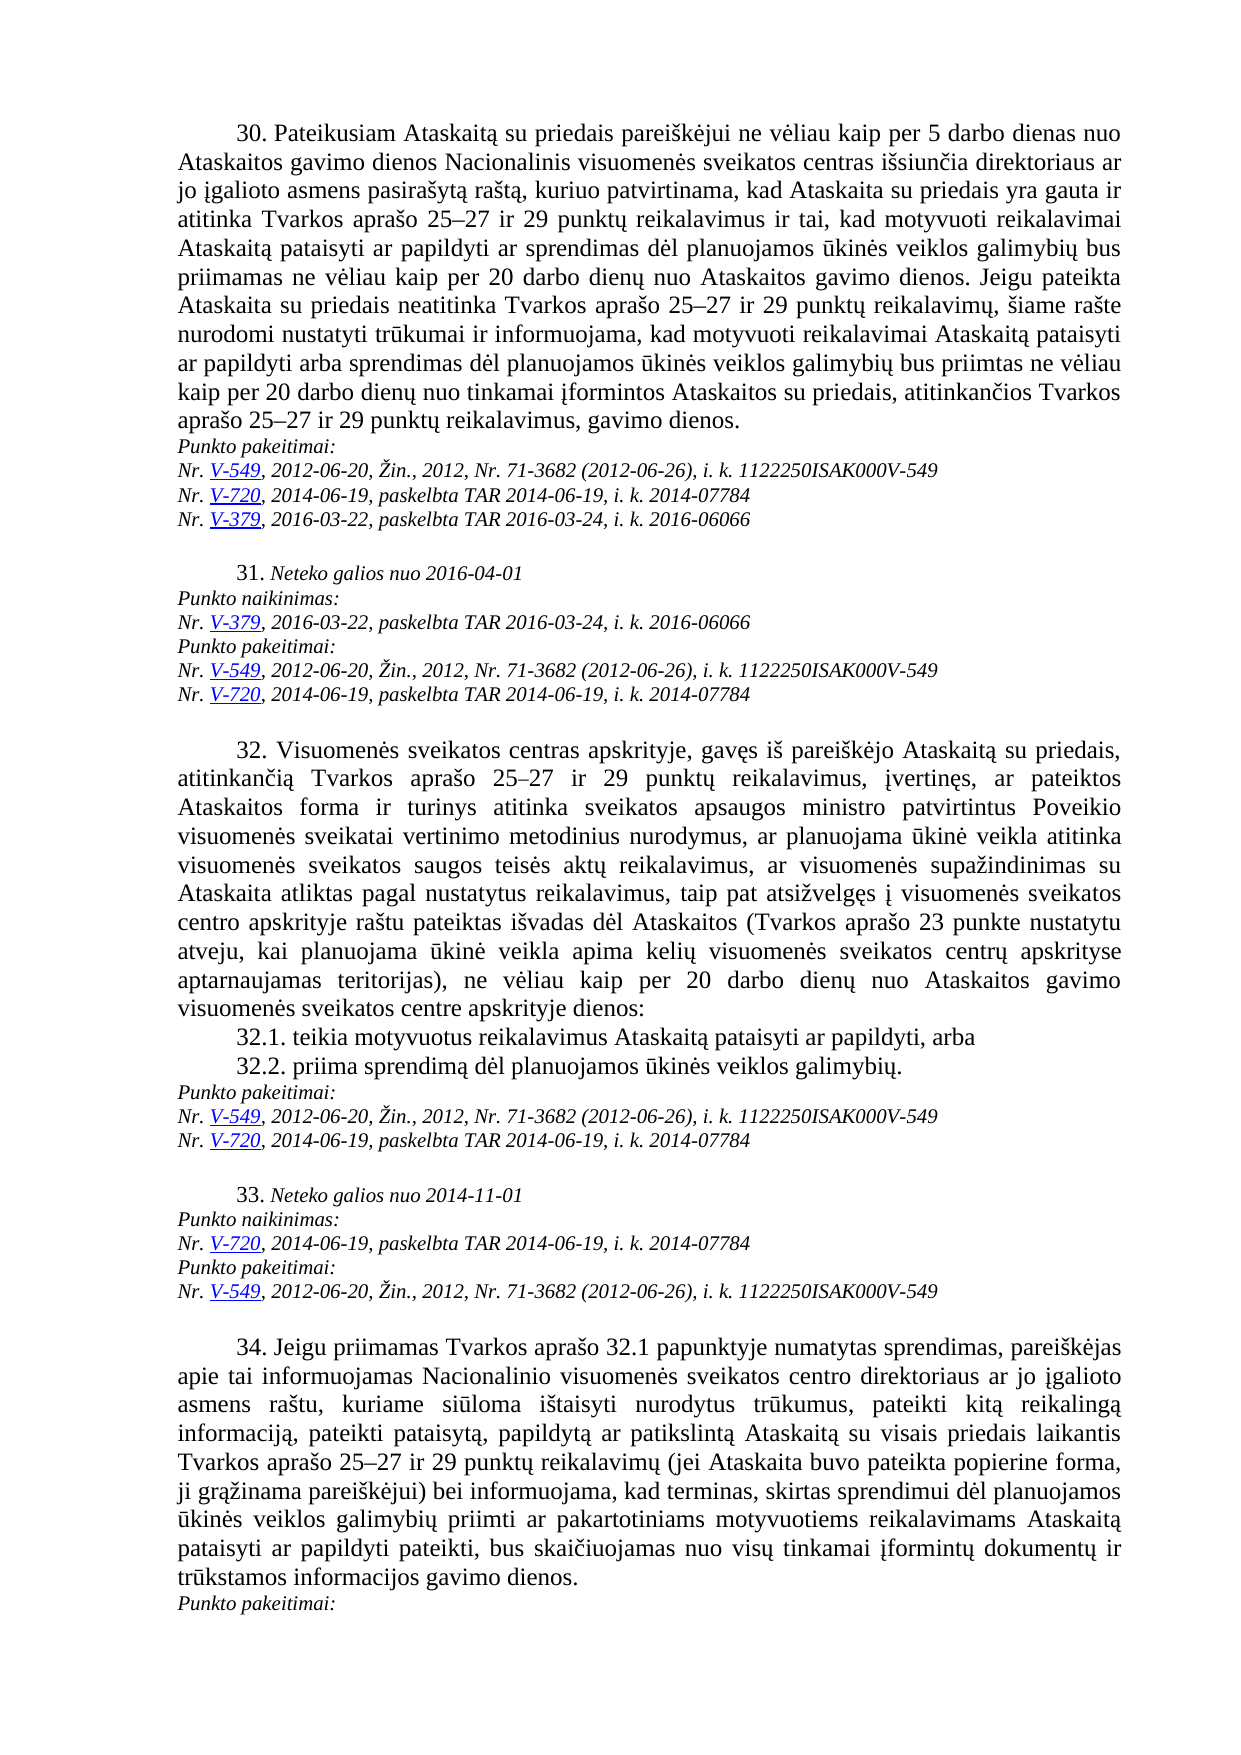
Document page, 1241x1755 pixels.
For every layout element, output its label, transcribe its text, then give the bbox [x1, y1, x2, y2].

text Punkto naikinimas: [177, 1207, 1122, 1231]
text Punkto pakeitimai: [177, 1255, 1122, 1279]
text Nr. V-549, 2012-06-20, Žin., 2012, Nr. 71-3682 (2012-06-26), i. k. 1122250ISAK000V-549 [177, 458, 1122, 482]
text Nr. V-720, 2014-06-19, paskelbta TAR 2014-06-19, i. k. 2014-07784 [177, 1231, 1122, 1255]
text Nr. V-720, 2014-06-19, paskelbta TAR 2014-06-19, i. k. 2014-07784 [177, 482, 1122, 507]
text Nr. V-549, 2012-06-20, Žin., 2012, Nr. 71-3682 (2012-06-26), i. k. 1122250ISAK000V-549 [177, 1104, 1122, 1128]
text 32. Visuomenės sveikatos centras apskrityje, gavęs iš pareiškėjo Ataskaitą su priedais, atitinkančią Tvarkos aprašo 25–27 ir 29 punktų reikalavimus, įvertinęs, ar pateiktos Ataskaitos forma ir turinys atitinka sveikatos apsaugos ministro patvirtintus Poveikio visuomenės sveikatai vertinimo metodinius nurodymus, ar planuojama ūkinė veikla atitinka visuomenės sveikatos saugos teisės aktų reikalavimus, ar visuomenės supažindinimas su Ataskaita atliktas pagal nustatytus reikalavimus, taip pat atsižvelgęs į visuomenės sveikatos centro apskrityje raštu pateiktas išvadas dėl Ataskaitos (Tvarkos aprašo 23 punkte nustatytu atveju, kai planuojama ūkinė veikla apima kelių visuomenės sveikatos centrų apskrityse aptarnaujamas teritorijas), ne vėliau kaip per 20 darbo dienų nuo Ataskaitos gavimo visuomenės sveikatos centre apskrityje dienos: [177, 735, 1122, 1022]
text Punkto pakeitimai: [177, 1591, 1122, 1615]
text Punkto naikinimas: [177, 586, 1122, 610]
text 32.1. teikia motyvuotus reikalavimus Ataskaitą pataisyti ar papildyti, arba [177, 1022, 1122, 1051]
text Punkto pakeitimai: [177, 1080, 1122, 1104]
text 34. Jeigu priimamas Tvarkos aprašo 32.1 papunktyje numatytas sprendimas, pareiškėjas apie tai informuojamas Nacionalinio visuomenės sveikatos centro direktoriaus ar jo įgalioto asmens raštu, kuriame siūloma ištaisyti nurodytus trūkumus, pateikti kitą reikalingą informaciją, pateikti pataisytą, papildytą ar patikslintą Ataskaitą su visais priedais laikantis Tvarkos aprašo 25–27 ir 29 punktų reikalavimų (jei Ataskaita buvo pateikta popierine forma, ji grąžinama pareiškėjui) bei informuojama, kad terminas, skirtas sprendimui dėl planuojamos ūkinės veiklos galimybių priimti ar pakartotiniams motyvuotiems reikalavimams Ataskaitą pataisyti ar papildyti pateikti, bus skaičiuojamas nuo visų tinkamai įformintų dokumentų ir trūkstamos informacijos gavimo dienos. [177, 1332, 1122, 1591]
text 31. Neteko galios nuo 2016-04-01 [177, 559, 1122, 586]
text Nr. V-720, 2014-06-19, paskelbta TAR 2014-06-19, i. k. 2014-07784 [177, 682, 1122, 706]
text 33. Neteko galios nuo 2014-11-01 [177, 1181, 1122, 1207]
text Punkto pakeitimai: [177, 434, 1122, 458]
text Punkto pakeitimai: [177, 634, 1122, 658]
text Nr. V-720, 2014-06-19, paskelbta TAR 2014-06-19, i. k. 2014-07784 [177, 1128, 1122, 1152]
text Nr. V-379, 2016-03-22, paskelbta TAR 2016-03-24, i. k. 2016-06066 [177, 507, 1122, 531]
text 30. Pateikusiam Ataskaitą su priedais pareiškėjui ne vėliau kaip per 5 darbo dienas nuo Ataskaitos gavimo dienos Nacionalinis visuomenės sveikatos centras išsiunčia direktoriaus ar jo įgalioto asmens pasirašytą raštą, kuriuo patvirtinama, kad Ataskaita su priedais yra gauta ir atitinka Tvarkos aprašo 25–27 ir 29 punktų reikalavimus ir tai, kad motyvuoti reikalavimai Ataskaitą pataisyti ar papildyti ar sprendimas dėl planuojamos ūkinės veiklos galimybių bus priimamas ne vėliau kaip per 20 darbo dienų nuo Ataskaitos gavimo dienos. Jeigu pateikta Ataskaita su priedais neatitinka Tvarkos aprašo 25–27 ir 29 punktų reikalavimų, šiame rašte nurodomi nustatyti trūkumai ir informuojama, kad motyvuoti reikalavimai Ataskaitą pataisyti ar papildyti arba sprendimas dėl planuojamos ūkinės veiklos galimybių bus priimtas ne vėliau kaip per 20 darbo dienų nuo tinkamai įformintos Ataskaitos su priedais, atitinkančios Tvarkos aprašo 25–27 ir 29 punktų reikalavimus, gavimo dienos. [177, 118, 1122, 434]
text 32.2. priima sprendimą dėl planuojamos ūkinės veiklos galimybių. [177, 1051, 1122, 1080]
text Nr. V-549, 2012-06-20, Žin., 2012, Nr. 71-3682 (2012-06-26), i. k. 1122250ISAK000V-549 [177, 1279, 1122, 1303]
text Nr. V-549, 2012-06-20, Žin., 2012, Nr. 71-3682 (2012-06-26), i. k. 1122250ISAK000V-549 [177, 658, 1122, 682]
text Nr. V-379, 2016-03-22, paskelbta TAR 2016-03-24, i. k. 2016-06066 [177, 610, 1122, 634]
